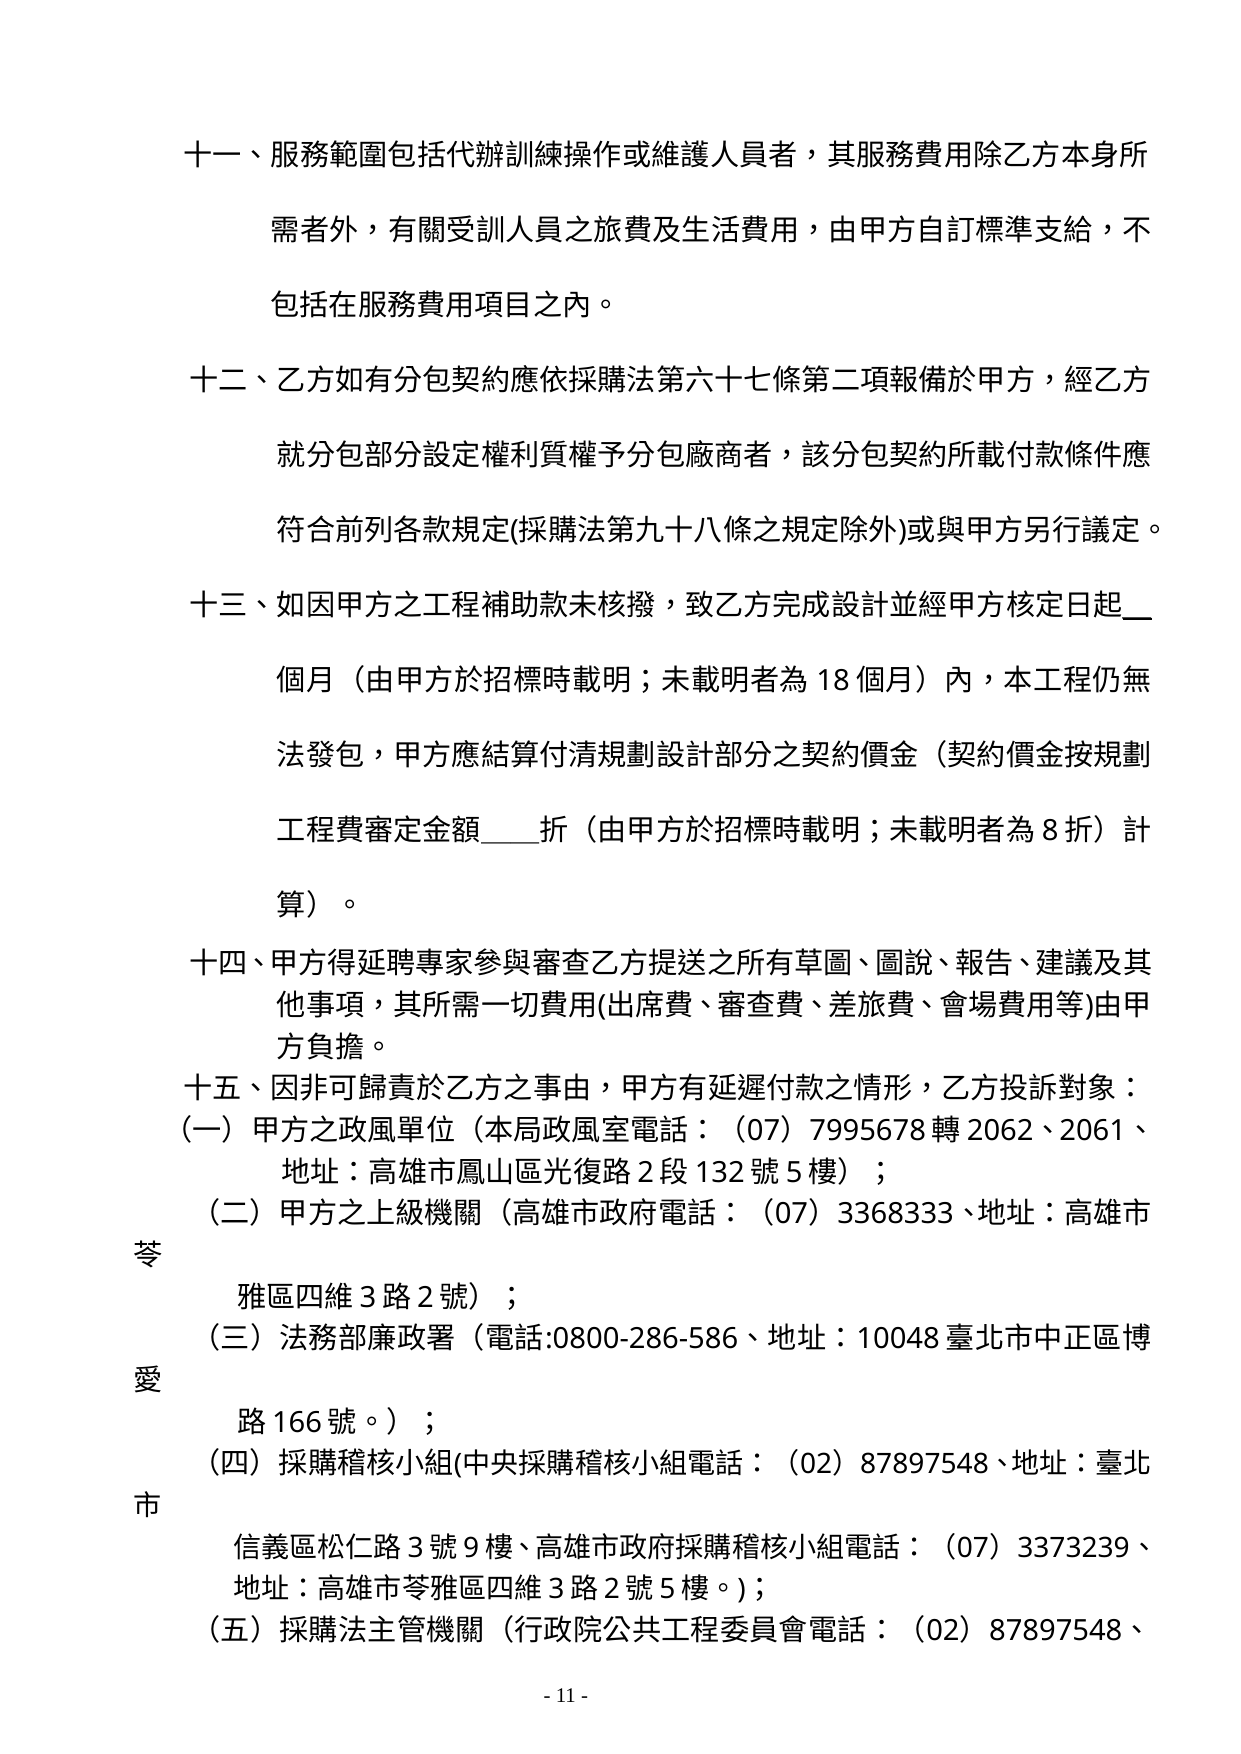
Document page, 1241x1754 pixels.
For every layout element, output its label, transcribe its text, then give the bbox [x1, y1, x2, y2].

text 雅區四維3路2號）； [133, 1274, 1152, 1316]
text （五）採購法主管機關（行政院公共工程委員會電話：（02）87897548、 [133, 1607, 1152, 1649]
text 十一、服務範圍包括代辦訓練操作或維護人員者，其服務費用除乙方本身所需者外，有關受訓人員之旅費及生活費用，由甲方自訂標準支給，不包括在服務費用項目之內。 [183, 116, 1152, 341]
text 信義區松仁路3號9樓、高雄市政府採購稽核小組電話：（07）3373239、 [133, 1524, 1152, 1566]
text 路166號。）； [133, 1399, 1152, 1441]
text 十三、如因甲方之工程補助款未核撥，致乙方完成設計並經甲方核定日起＿個月（由甲方於招標時載明；未載明者為18個月）內，本工程仍無法發包，甲方應結算付清規劃設計部分之契約價金（契約價金按規劃工程費審定金額＿＿折（由甲方於招標時載明；未載明者為8折）計算）。 [189, 566, 1152, 941]
text 地址：高雄市鳳山區光復路2段132號5樓）； [281, 1149, 1152, 1191]
text （四）採購稽核小組(中央採購稽核小組電話：（02）87897548、地址：臺北市 [133, 1441, 1152, 1524]
text （二）甲方之上級機關（高雄市政府電話：（07）3368333、地址：高雄市苓 [133, 1191, 1152, 1274]
text 十二、乙方如有分包契約應依採購法第六十七條第二項報備於甲方，經乙方就分包部分設定權利質權予分包廠商者，該分包契約所載付款條件應符合前列各款規定(採購法第九十八條之規定除外)或與甲方另行議定。 [189, 341, 1152, 566]
text （一）甲方之政風單位（本局政風室電話：（07）7995678轉2062、2061、 [133, 1107, 1152, 1149]
text 十四、甲方得延聘專家參與審查乙方提送之所有草圖、圖說、報告、建議及其他事項，其所需一切費用(出席費、審查費、差旅費、會場費用等)由甲方負擔。 [189, 941, 1152, 1066]
text （三）法務部廉政署（電話:0800-286-586、地址：10048臺北市中正區博愛 [133, 1316, 1152, 1399]
text 十五、因非可歸責於乙方之事由，甲方有延遲付款之情形，乙方投訴對象： [183, 1066, 1152, 1107]
text 地址：高雄市苓雅區四維3路2號5樓。)； [133, 1566, 1152, 1607]
